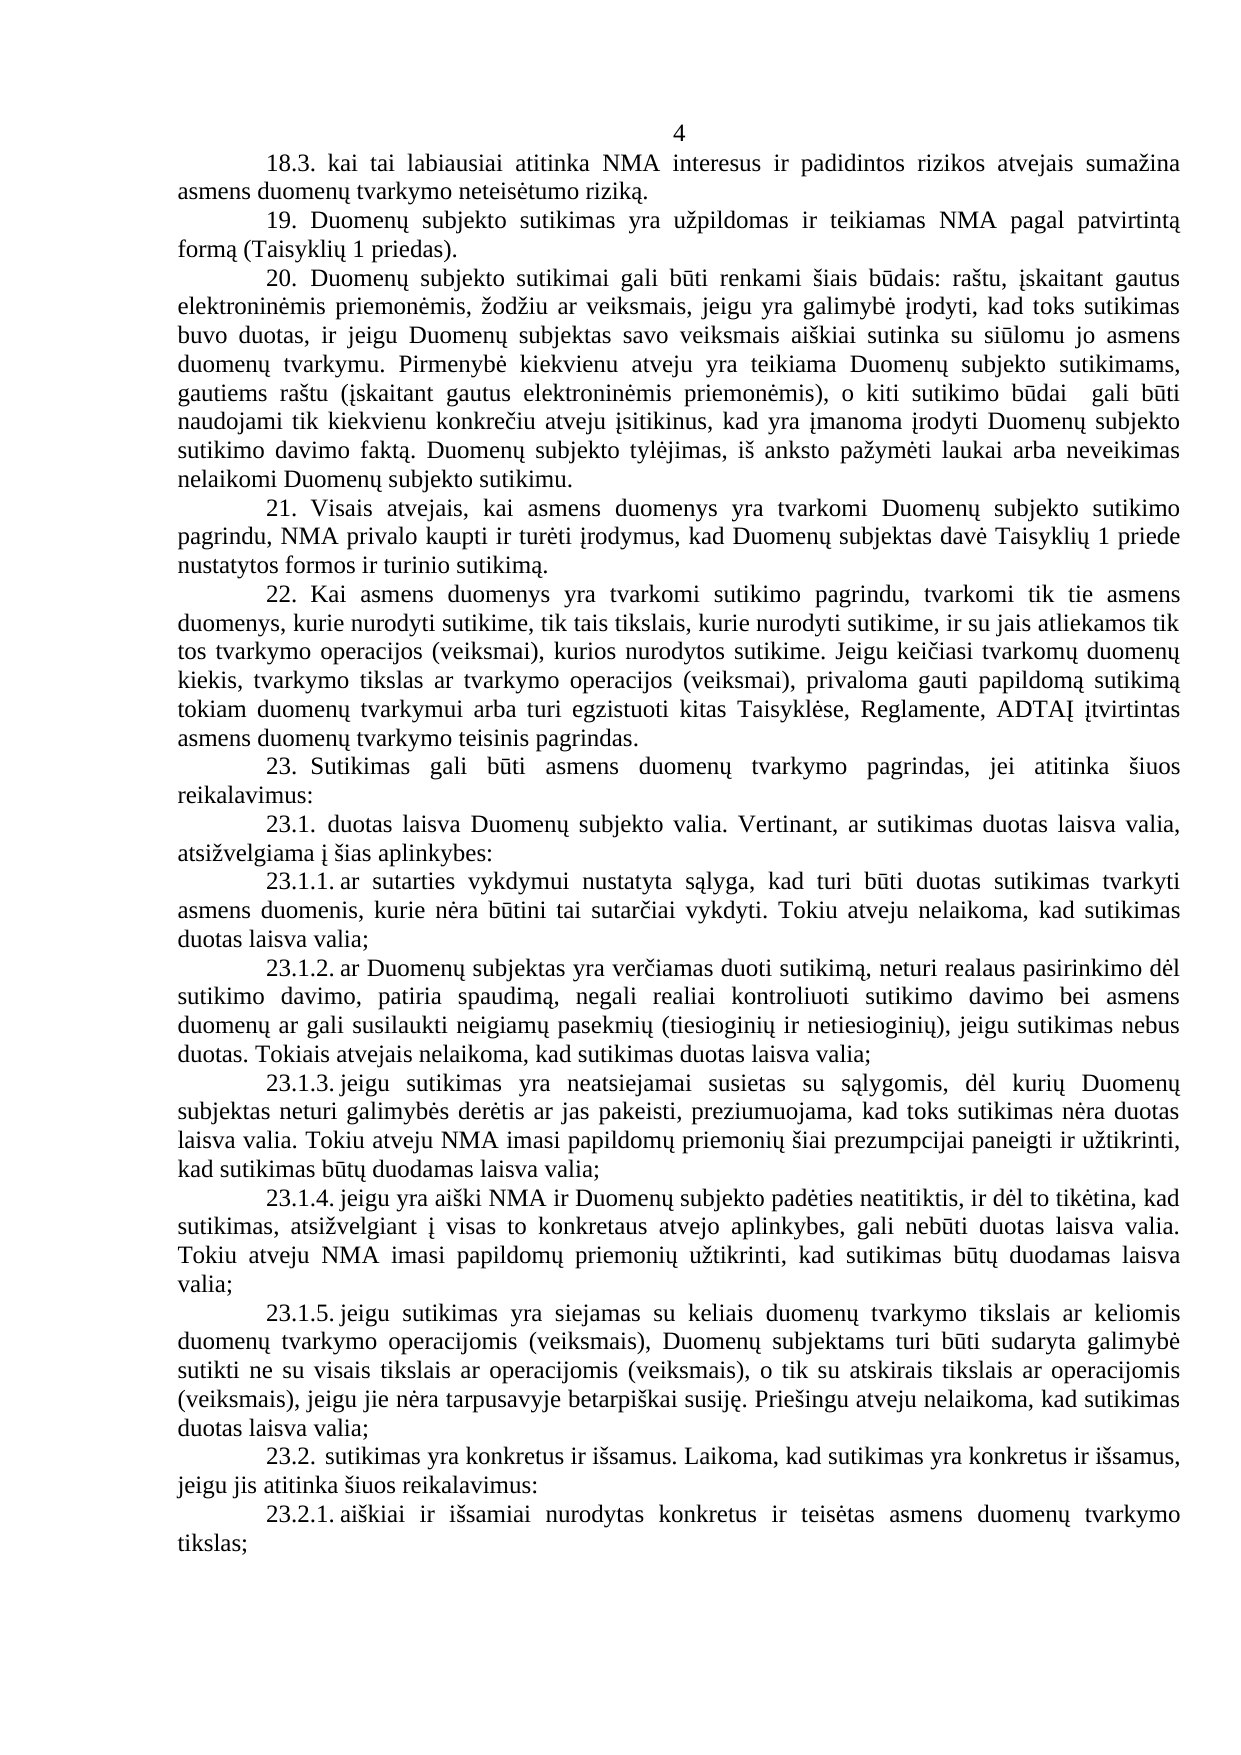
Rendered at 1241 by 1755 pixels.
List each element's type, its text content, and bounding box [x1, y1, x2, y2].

text 23.1.4. jeigu yra aiški NMA ir Duomenų subjekto padėties neatitiktis, ir dėl to tikėtina, kad sutikimas, atsižvelgiant į visas to konkretaus atvejo aplinkybes, gali nebūti duotas laisva valia. Tokiu atveju NMA imasi papildomų priemonių užtikrinti, kad sutikimas būtų duodamas laisva valia; [177, 1183, 1181, 1298]
text 23.1. duotas laisva Duomenų subjekto valia. Vertinant, ar sutikimas duotas laisva valia, atsižvelgiama į šias aplinkybes: [177, 809, 1181, 866]
text 23.1.1. ar sutarties vykdymui nustatyta sąlyga, kad turi būti duotas sutikimas tvarkyti asmens duomenis, kurie nėra būtini tai sutarčiai vykdyti. Tokiu atveju nelaikoma, kad sutikimas duotas laisva valia; [177, 866, 1181, 953]
text 22. Kai asmens duomenys yra tvarkomi sutikimo pagrindu, tvarkomi tik tie asmens duomenys, kurie nurodyti sutikime, tik tais tikslais, kurie nurodyti sutikime, ir su jais atliekamos tik tos tvarkymo operacijos (veiksmai), kurios nurodytos sutikime. Jeigu keičiasi tvarkomų duomenų kiekis, tvarkymo tikslas ar tvarkymo operacijos (veiksmai), privaloma gauti papildomą sutikimą tokiam duomenų tvarkymui arba turi egzistuoti kitas Taisyklėse, Reglamente, ADTAĮ įtvirtintas asmens duomenų tvarkymo teisinis pagrindas. [177, 579, 1181, 751]
text 23.2.1. aiškiai ir išsamiai nurodytas konkretus ir teisėtas asmens duomenų tvarkymo tikslas; [177, 1499, 1181, 1556]
text 23.1.5. jeigu sutikimas yra siejamas su keliais duomenų tvarkymo tikslais ar keliomis duomenų tvarkymo operacijomis (veiksmais), Duomenų subjektams turi būti sudaryta galimybė sutikti ne su visais tikslais ar operacijomis (veiksmais), o tik su atskirais tikslais ar operacijomis (veiksmais), jeigu jie nėra tarpusavyje betarpiškai susiję. Priešingu atveju nelaikoma, kad sutikimas duotas laisva valia; [177, 1298, 1181, 1441]
text 23. Sutikimas gali būti asmens duomenų tvarkymo pagrindas, jei atitinka šiuos reikalavimus: [177, 751, 1181, 809]
text 18.3. kai tai labiausiai atitinka NMA interesus ir padidintos rizikos atvejais sumažina asmens duomenų tvarkymo neteisėtumo riziką. [177, 148, 1181, 205]
text 19. Duomenų subjekto sutikimas yra užpildomas ir teikiamas NMA pagal patvirtintą formą (Taisyklių 1 priedas). [177, 205, 1181, 263]
text 20. Duomenų subjekto sutikimai gali būti renkami šiais būdais: raštu, įskaitant gautus elektroninėmis priemonėmis, žodžiu ar veiksmais, jeigu yra galimybė įrodyti, kad toks sutikimas buvo duotas, ir jeigu Duomenų subjektas savo veiksmais aiškiai sutinka su siūlomu jo asmens duomenų tvarkymu. Pirmenybė kiekvienu atveju yra teikiama Duomenų subjekto sutikimams, gautiems raštu (įskaitant gautus elektroninėmis priemonėmis), o kiti sutikimo būdai gali būti naudojami tik kiekvienu konkrečiu atveju įsitikinus, kad yra įmanoma įrodyti Duomenų subjekto sutikimo davimo faktą. Duomenų subjekto tylėjimas, iš anksto pažymėti laukai arba neveikimas nelaikomi Duomenų subjekto sutikimu. [177, 263, 1181, 493]
text 21. Visais atvejais, kai asmens duomenys yra tvarkomi Duomenų subjekto sutikimo pagrindu, NMA privalo kaupti ir turėti įrodymus, kad Duomenų subjektas davė Taisyklių 1 priede nustatytos formos ir turinio sutikimą. [177, 493, 1181, 579]
text 23.1.2. ar Duomenų subjektas yra verčiamas duoti sutikimą, neturi realaus pasirinkimo dėl sutikimo davimo, patiria spaudimą, negali realiai kontroliuoti sutikimo davimo bei asmens duomenų ar gali susilaukti neigiamų pasekmių (tiesioginių ir netiesioginių), jeigu sutikimas nebus duotas. Tokiais atvejais nelaikoma, kad sutikimas duotas laisva valia; [177, 953, 1181, 1068]
text 23.1.3. jeigu sutikimas yra neatsiejamai susietas su sąlygomis, dėl kurių Duomenų subjektas neturi galimybės derėtis ar jas pakeisti, preziumuojama, kad toks sutikimas nėra duotas laisva valia. Tokiu atveju NMA imasi papildomų priemonių šiai prezumpcijai paneigti ir užtikrinti, kad sutikimas būtų duodamas laisva valia; [177, 1068, 1181, 1183]
text 23.2. sutikimas yra konkretus ir išsamus. Laikoma, kad sutikimas yra konkretus ir išsamus, jeigu jis atitinka šiuos reikalavimus: [177, 1441, 1181, 1499]
